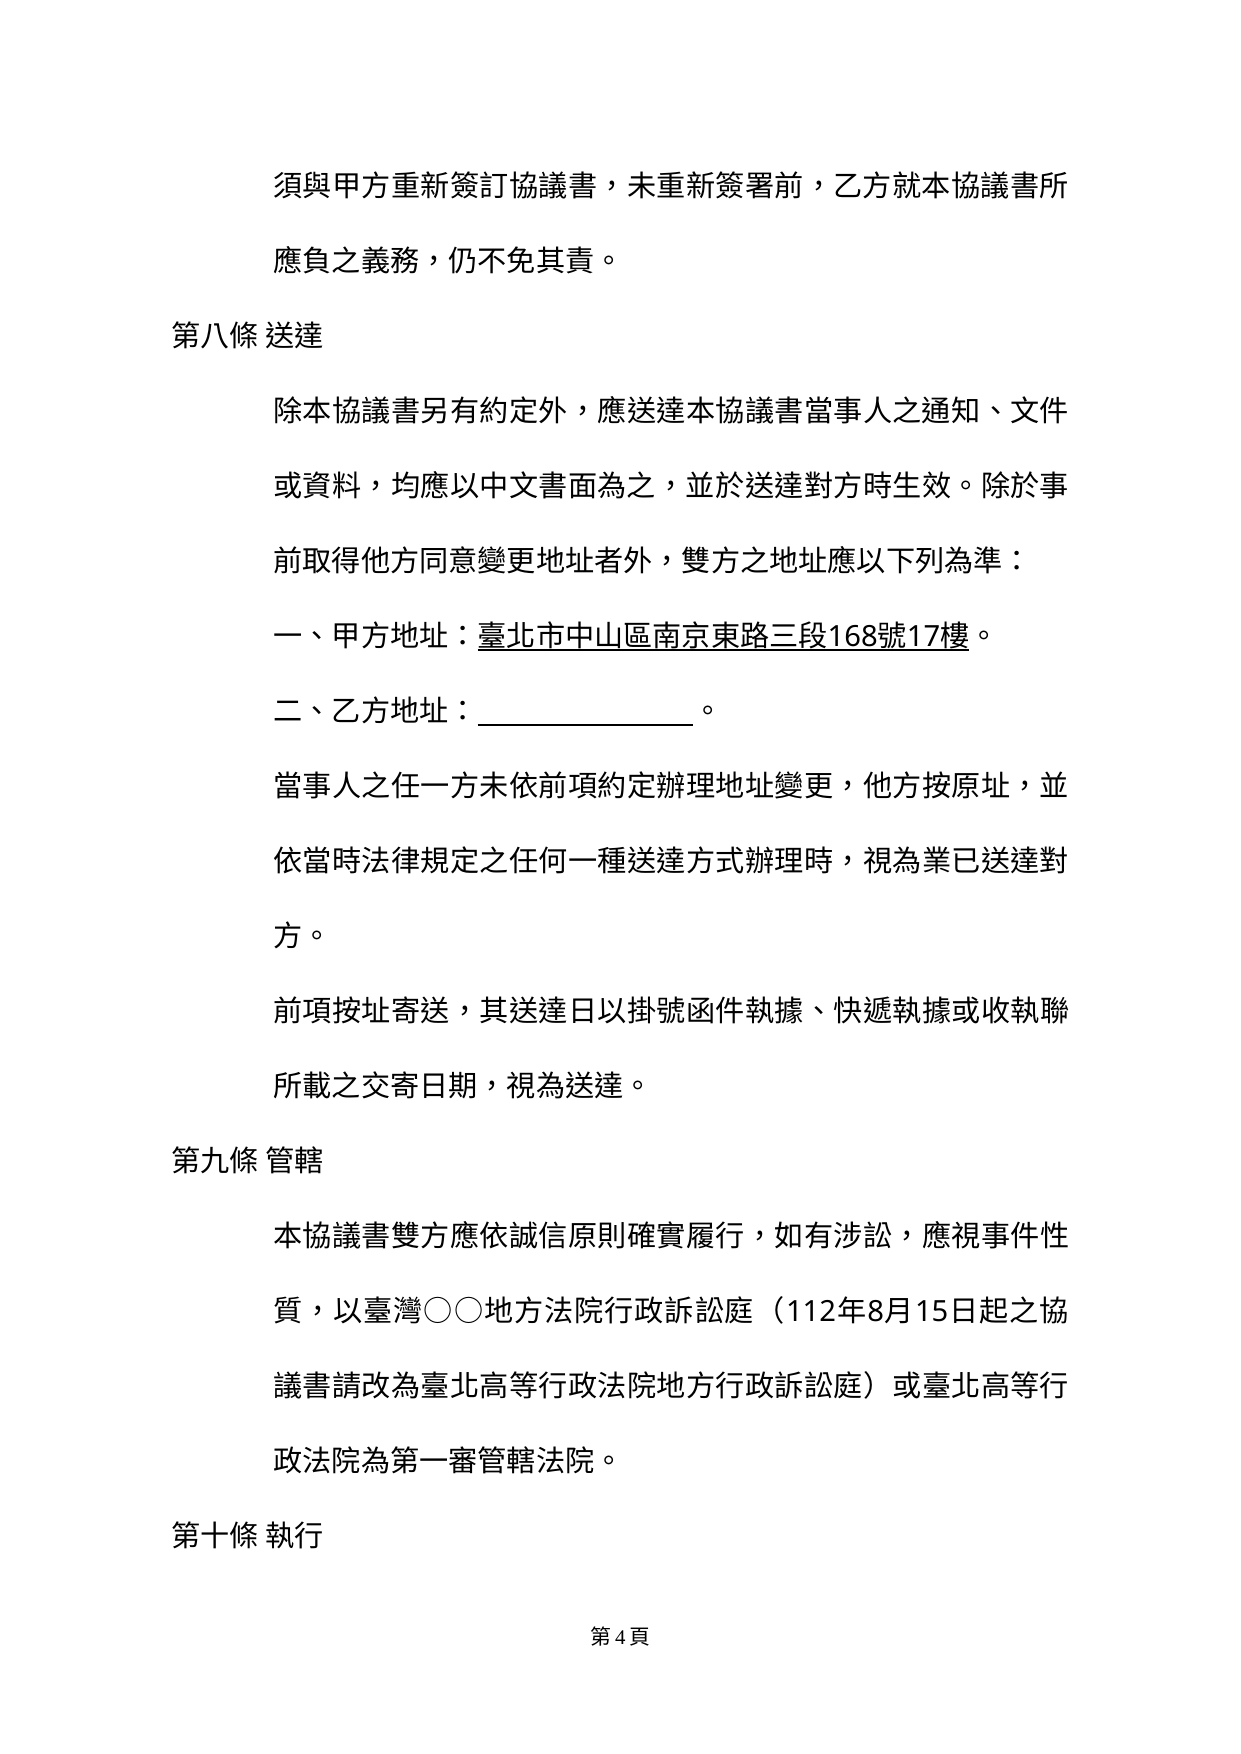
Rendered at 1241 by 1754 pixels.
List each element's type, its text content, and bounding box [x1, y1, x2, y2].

text 第九條 管轄 [171, 1121, 1069, 1196]
text 前項按址寄送，其送達日以掛號函件執據、快遞執據或收執聯所載之交寄日期，視為送達。 [273, 971, 1069, 1121]
text 本協議書雙方應依誠信原則確實履行，如有涉訟，應視事件性質，以臺灣○○地方法院行政訴訟庭（112年8月15日起之協議書請改為臺北高等行政法院地方行政訴訟庭）或臺北高等行政法院為第一審管轄法院。 [273, 1196, 1069, 1496]
text 當事人之任一方未依前項約定辦理地址變更，他方按原址，並依當時法律規定之任何一種送達方式辦理時，視為業已送達對方。 [273, 746, 1069, 971]
text 第八條 送達 [171, 296, 1069, 371]
text 乙方非經甲方之書面同意，不得將其權利或義務轉讓予第三人。經甲方書面同意乙方將其權利、義務轉讓予第三人時，第三人須與甲方重新簽訂協議書，未重新簽署前，乙方就本協議書所應負之義務，仍不免其責。 [273, 146, 1069, 296]
text 第十條 執行 [171, 1496, 1069, 1571]
text 二、乙方地址： 。 [273, 671, 1069, 746]
text 除本協議書另有約定外，應送達本協議書當事人之通知、文件或資料，均應以中文書面為之，並於送達對方時生效。除於事前取得他方同意變更地址者外，雙方之地址應以下列為準： [273, 371, 1069, 596]
text 一、甲方地址：臺北市中山區南京東路三段168號17樓。 [273, 596, 1069, 671]
